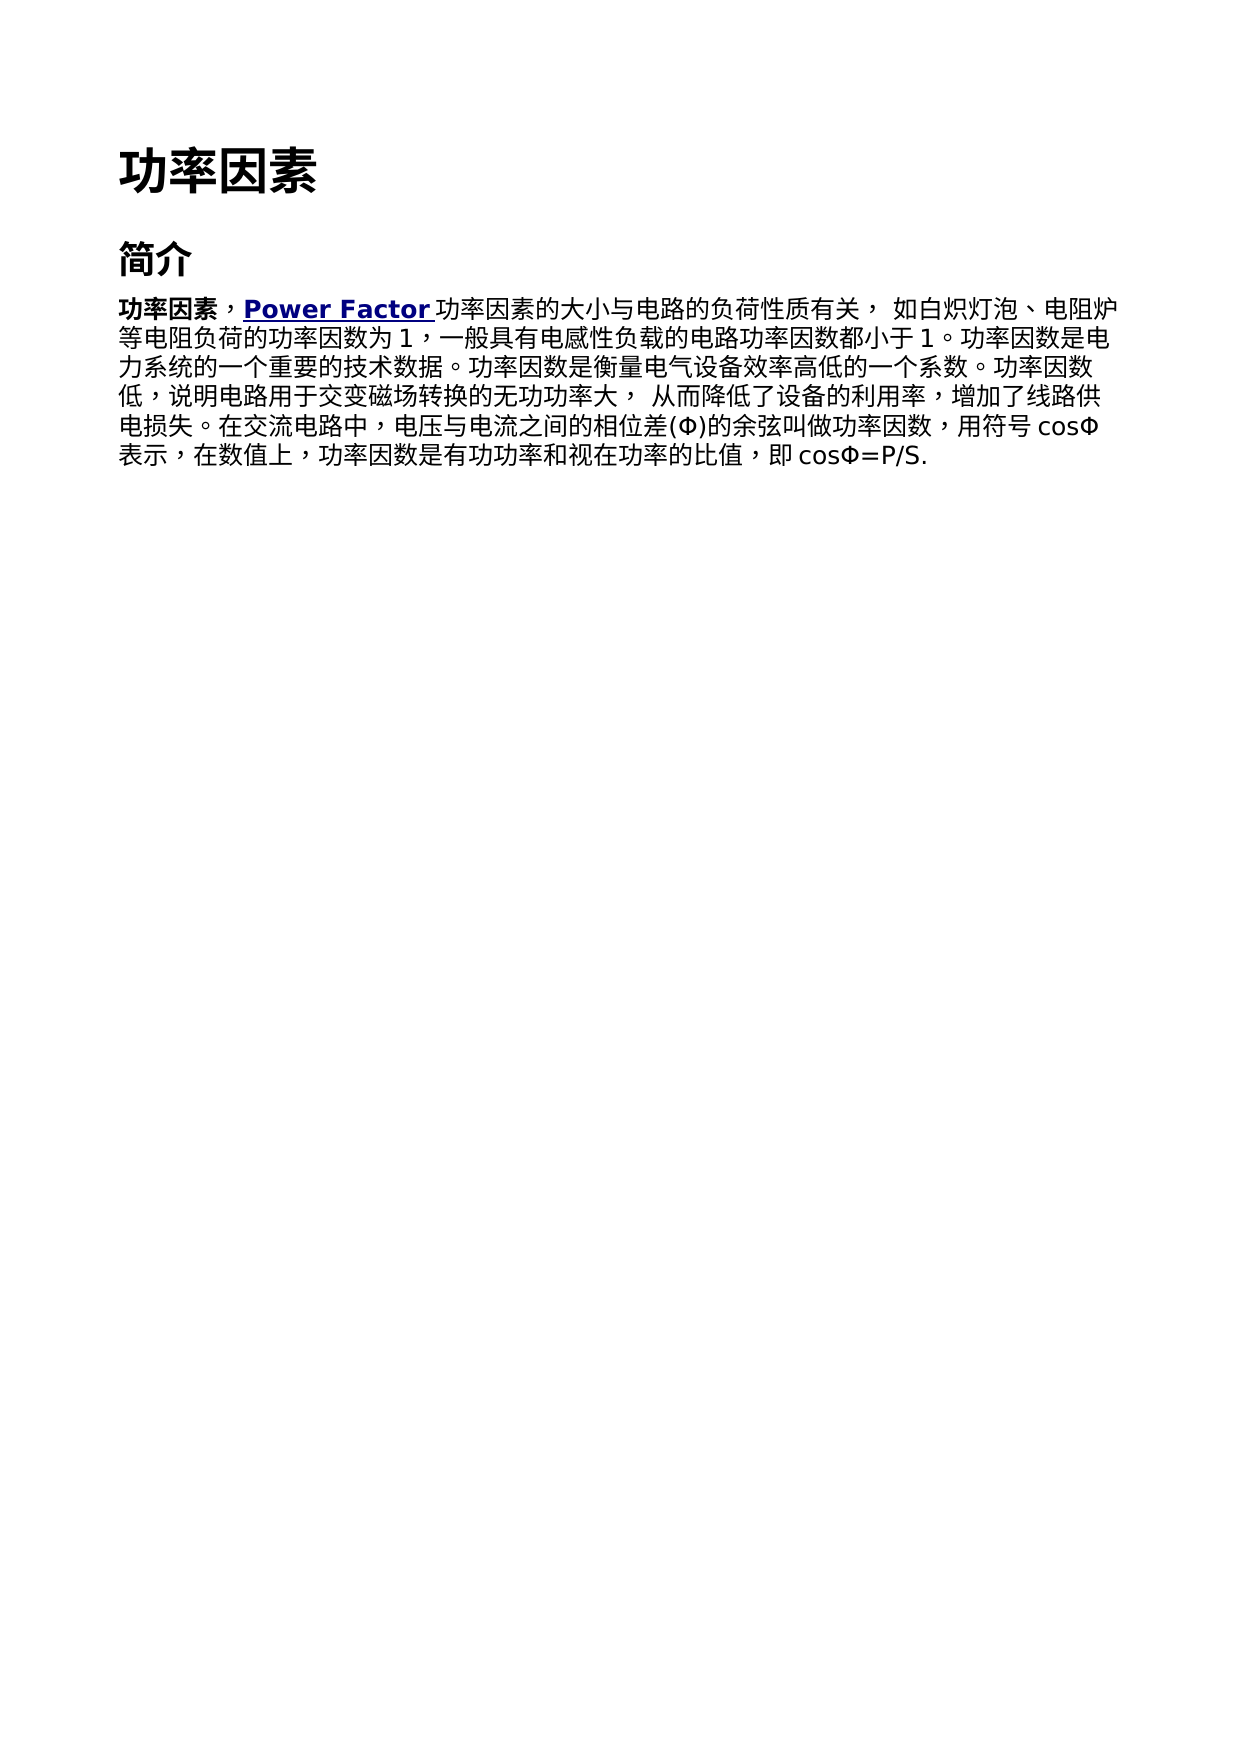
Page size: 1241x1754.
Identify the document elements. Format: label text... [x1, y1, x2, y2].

subtitle 简介 [118, 239, 1122, 282]
subtitle 功率因素 [118, 143, 1122, 201]
text 功率因素，Power Factor功率因素的大小与电路的负荷性质有关， 如白炽灯泡、电阻炉等电阻负荷的功率因数为1，一般具有电感性负载的电路功率因数都小于1。功率因数是电力系统的一个重要的技术数据。功率因数是衡量电气设备效率高低的一个系数。功率因数低，说明电路用于交变磁场转换的无功功率大， 从而降低了设备的利用率，增加了线路供电损失。在交流电路中，电压与电流之间的相位差(Φ)的余弦叫做功率因数，用符号cosΦ表示，在数值上，功率因数是有功功率和视在功率的比值，即cosΦ=P/S. [118, 295, 1122, 470]
